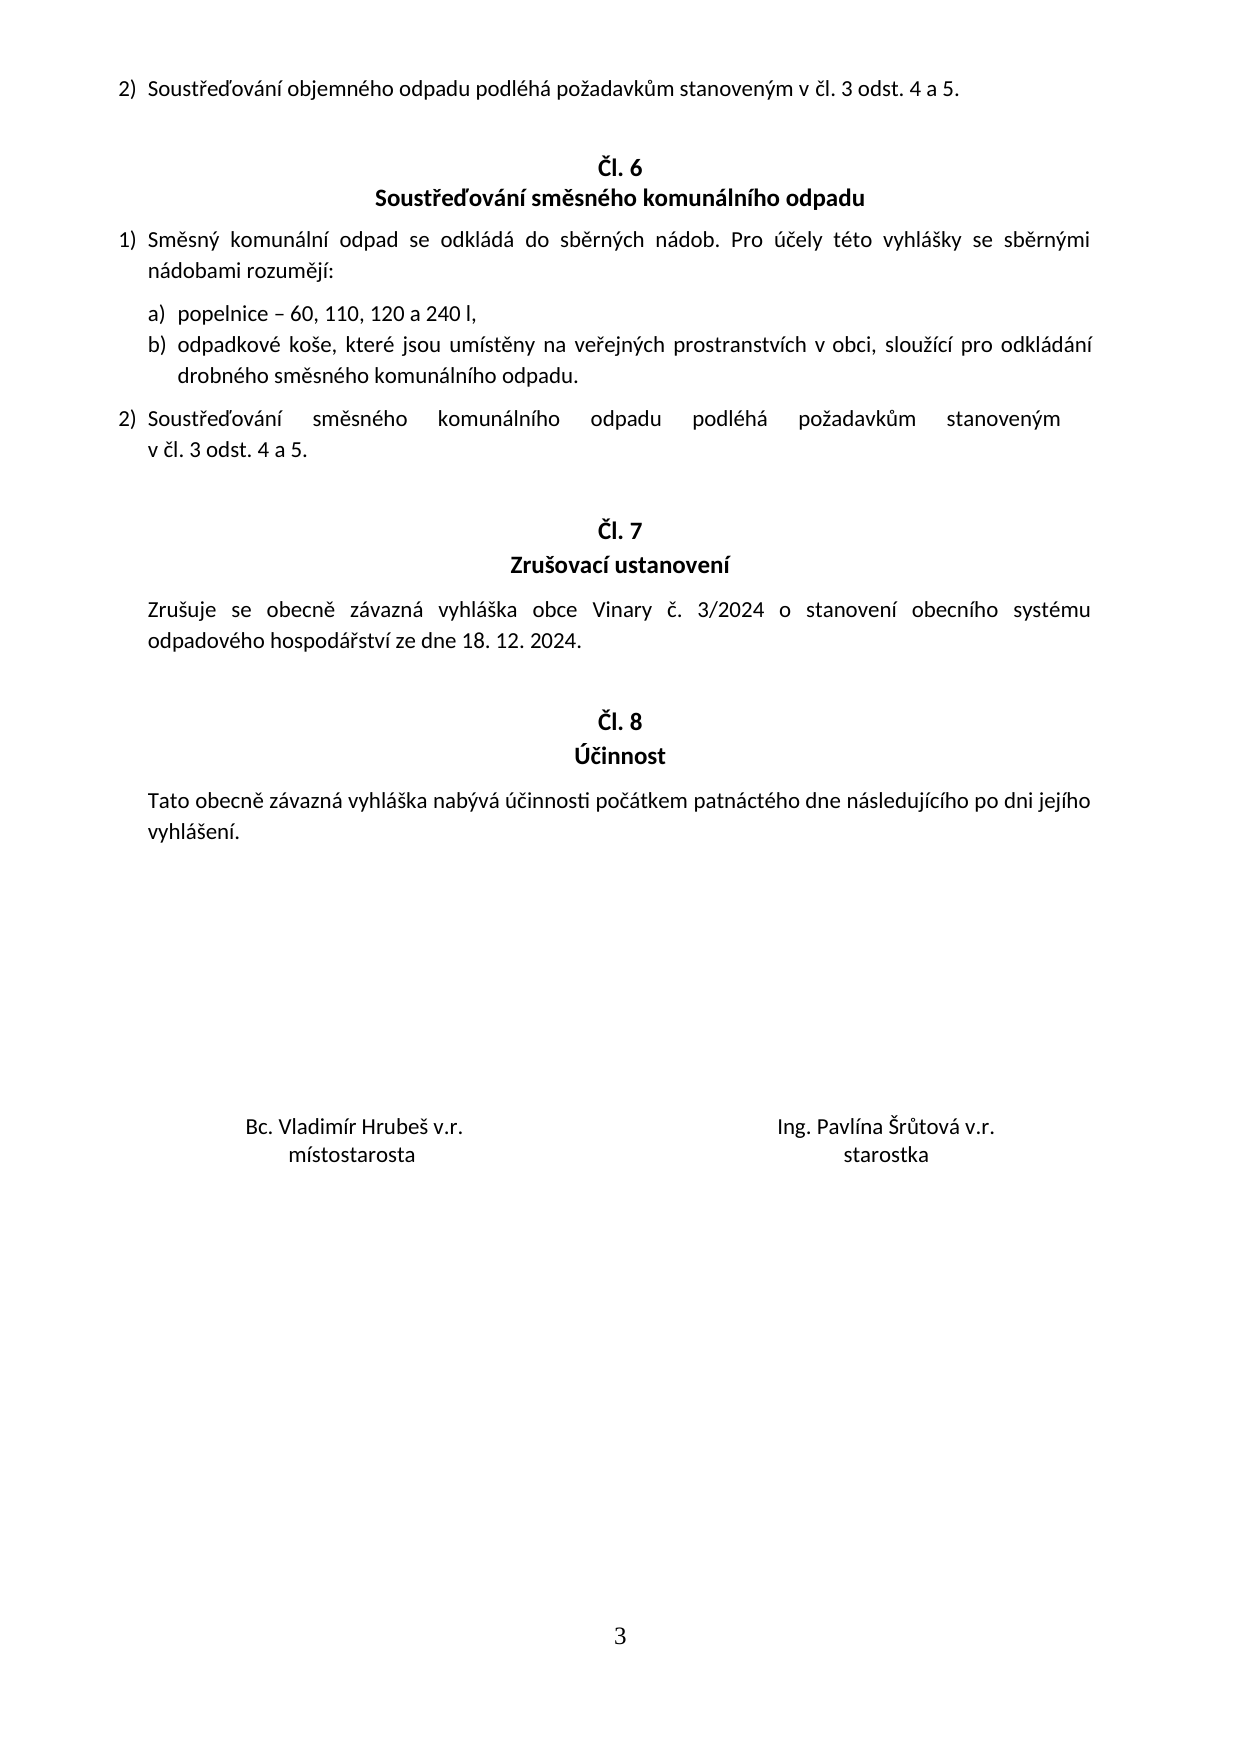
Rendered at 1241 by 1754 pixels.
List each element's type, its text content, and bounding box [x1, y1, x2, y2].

text místostarosta starostka [148, 1140, 1092, 1168]
text Účinnost [148, 740, 1092, 771]
text Zrušuje se obecně závazná vyhláška obce Vinary č. 3/2024 o stanovení obecního systému odpadového hospodářství ze dne 18. 12. 2024. [148, 595, 1092, 654]
list Soustřeďování směsného komunálního odpadu podléhá požadavkům stanoveným v čl. 3 odst. 4 a 5. [118, 404, 1092, 463]
text Čl. 6 [148, 152, 1092, 182]
text Soustřeďování směsného komunálního odpadu [148, 182, 1092, 213]
text Bc. Vladimír Hrubeš v.r. Ing. Pavlína Šrůtová v.r. [148, 1112, 1092, 1140]
text Zrušovací ustanovení [148, 549, 1092, 579]
list Soustřeďování objemného odpadu podléhá požadavkům stanoveným v čl. 3 odst. 4 a 5. [118, 74, 1092, 102]
text Čl. 8 [148, 707, 1092, 737]
list popelnice – 60, 110, 120 a 240 l, [148, 299, 1092, 327]
list odpadkové koše, které jsou umístěny na veřejných prostranstvích v obci, sloužící pro odkládání drobného směsného komunálního odpadu. [148, 330, 1092, 389]
list Směsný komunální odpad se odkládá do sběrných nádob. Pro účely této vyhlášky se sběrnými nádobami rozumějí: [118, 225, 1092, 284]
text Tato obecně závazná vyhláška nabývá účinnosti počátkem patnáctého dne následujícího po dni jejího vyhlášení. [148, 786, 1092, 845]
text Čl. 7 [148, 516, 1092, 546]
